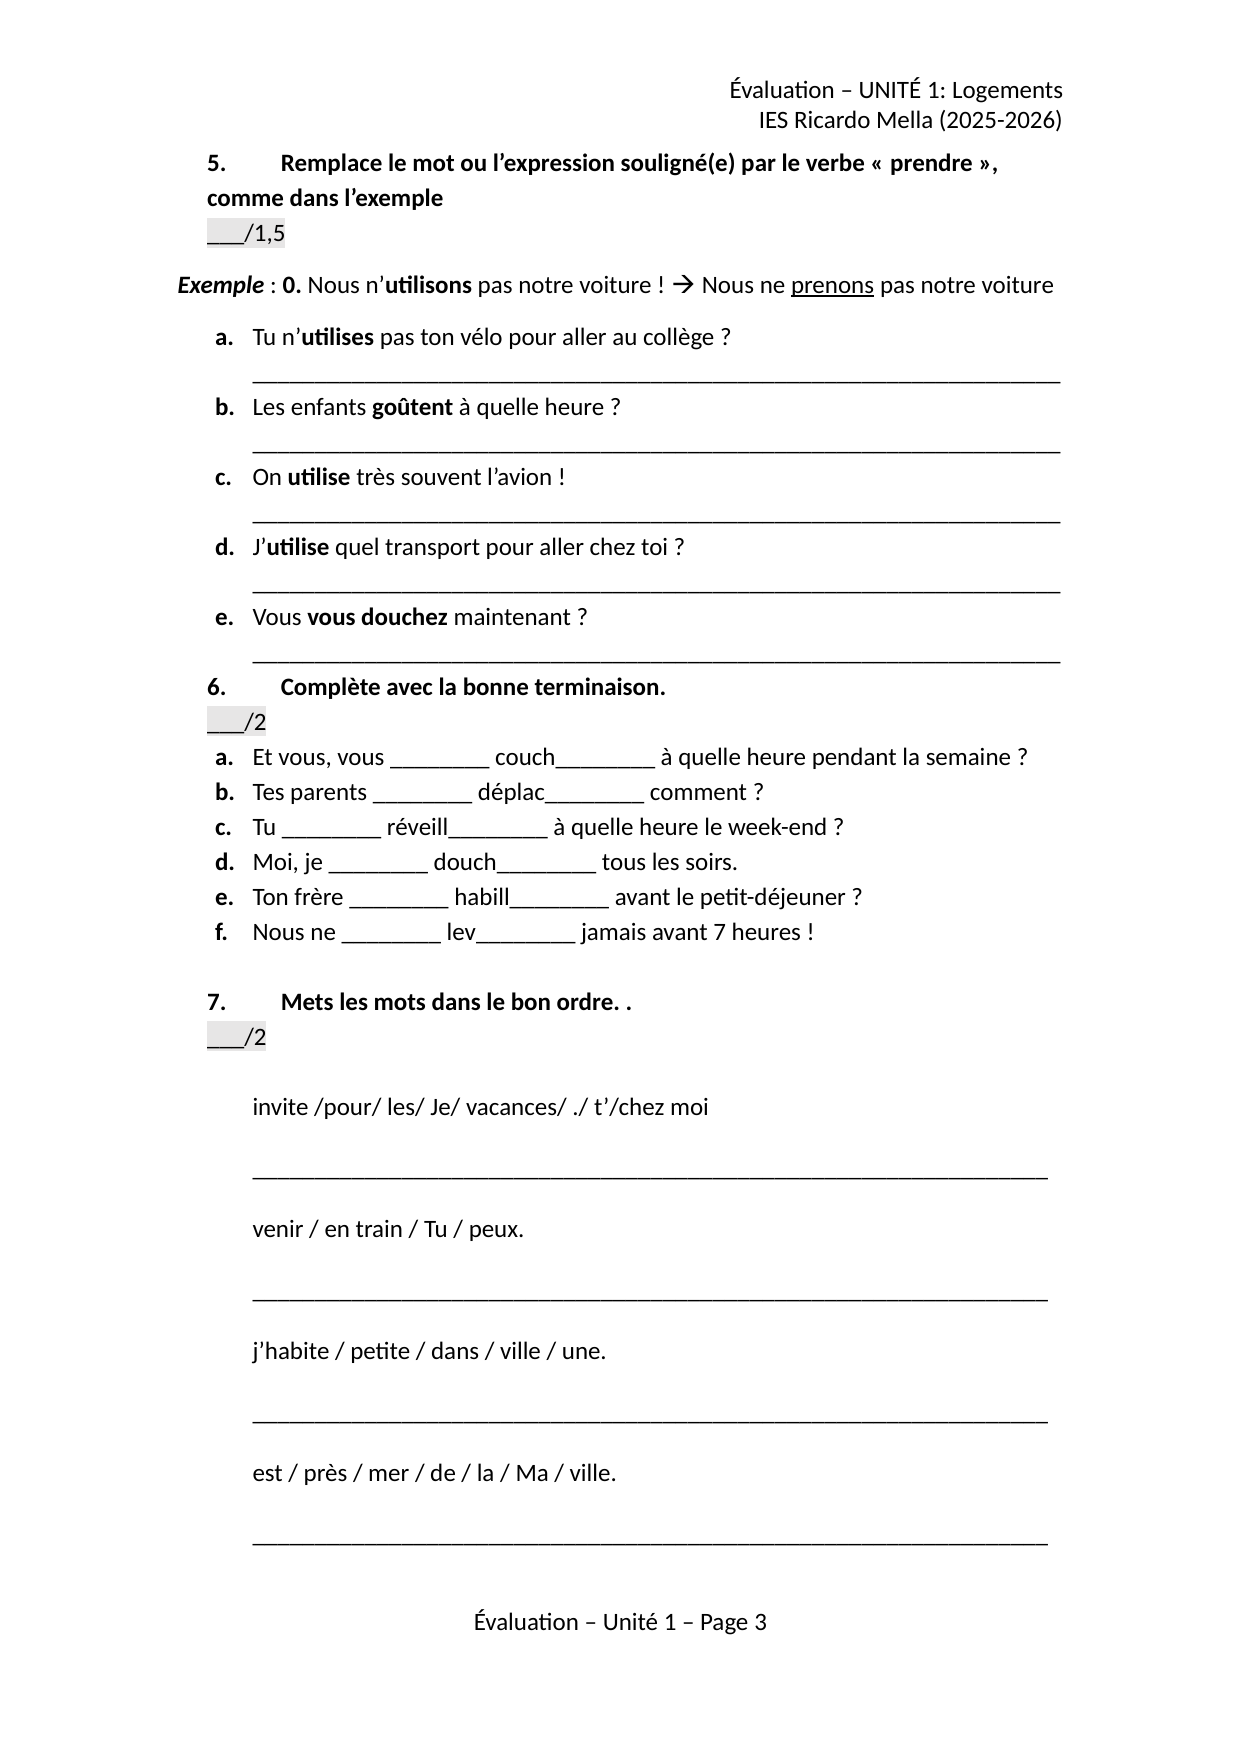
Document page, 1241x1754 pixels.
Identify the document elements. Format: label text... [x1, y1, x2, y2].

list est / près / mer / de / la / Ma / ville. [252, 1457, 1063, 1488]
list _________________________________________________________________ [252, 566, 1063, 596]
list _________________________________________________________________ [252, 636, 1063, 666]
list invite /pour/ les/ Je/ vacances/ ./ t’/chez moi [252, 1091, 1063, 1121]
list ________________________________________________________________ [252, 1518, 1063, 1549]
list Moi, je ________ douch________ tous les soirs. [215, 846, 1063, 876]
text Exemple : 0. Nous n’utilisons pas notre voiture !  Nous ne prenons pas notre voiture [177, 269, 1063, 300]
list ________________________________________________________________ [252, 1396, 1063, 1427]
list _________________________________________________________________ [252, 496, 1063, 526]
list venir / en train / Tu / peux. [252, 1213, 1063, 1243]
list Nous ne ________ lev________ jamais avant 7 heures ! [215, 916, 1063, 946]
list Tu ________ réveill________ à quelle heure le week-end ? [215, 811, 1063, 841]
list Vous vous douchez maintenant ? [215, 601, 1063, 631]
list Mets les mots dans le bon ordre. . ___/2 [207, 986, 1063, 1051]
list Ton frère ________ habill________ avant le petit-déjeuner ? [215, 881, 1063, 911]
list j’habite / petite / dans / ville / une. [252, 1335, 1063, 1366]
list Tes parents ________ déplac________ comment ? [215, 776, 1063, 806]
list Tu n’utilises pas ton vélo pour aller au collège ? [215, 321, 1063, 351]
list J’utilise quel transport pour aller chez toi ? [215, 531, 1063, 561]
list Et vous, vous ________ couch________ à quelle heure pendant la semaine ? [215, 741, 1063, 771]
list On utilise très souvent l’avion ! [215, 461, 1063, 491]
list _________________________________________________________________ [252, 426, 1063, 456]
list _________________________________________________________________ [252, 356, 1063, 386]
list Remplace le mot ou l’expression souligné(e) par le verbe « prendre », comme dans l’exemple ___/1,5 [207, 148, 1063, 248]
list ________________________________________________________________ [252, 1274, 1063, 1304]
list ________________________________________________________________ [252, 1152, 1063, 1182]
list Complète avec la bonne terminaison. ___/2 [207, 671, 1063, 736]
list Les enfants goûtent à quelle heure ? [215, 391, 1063, 421]
